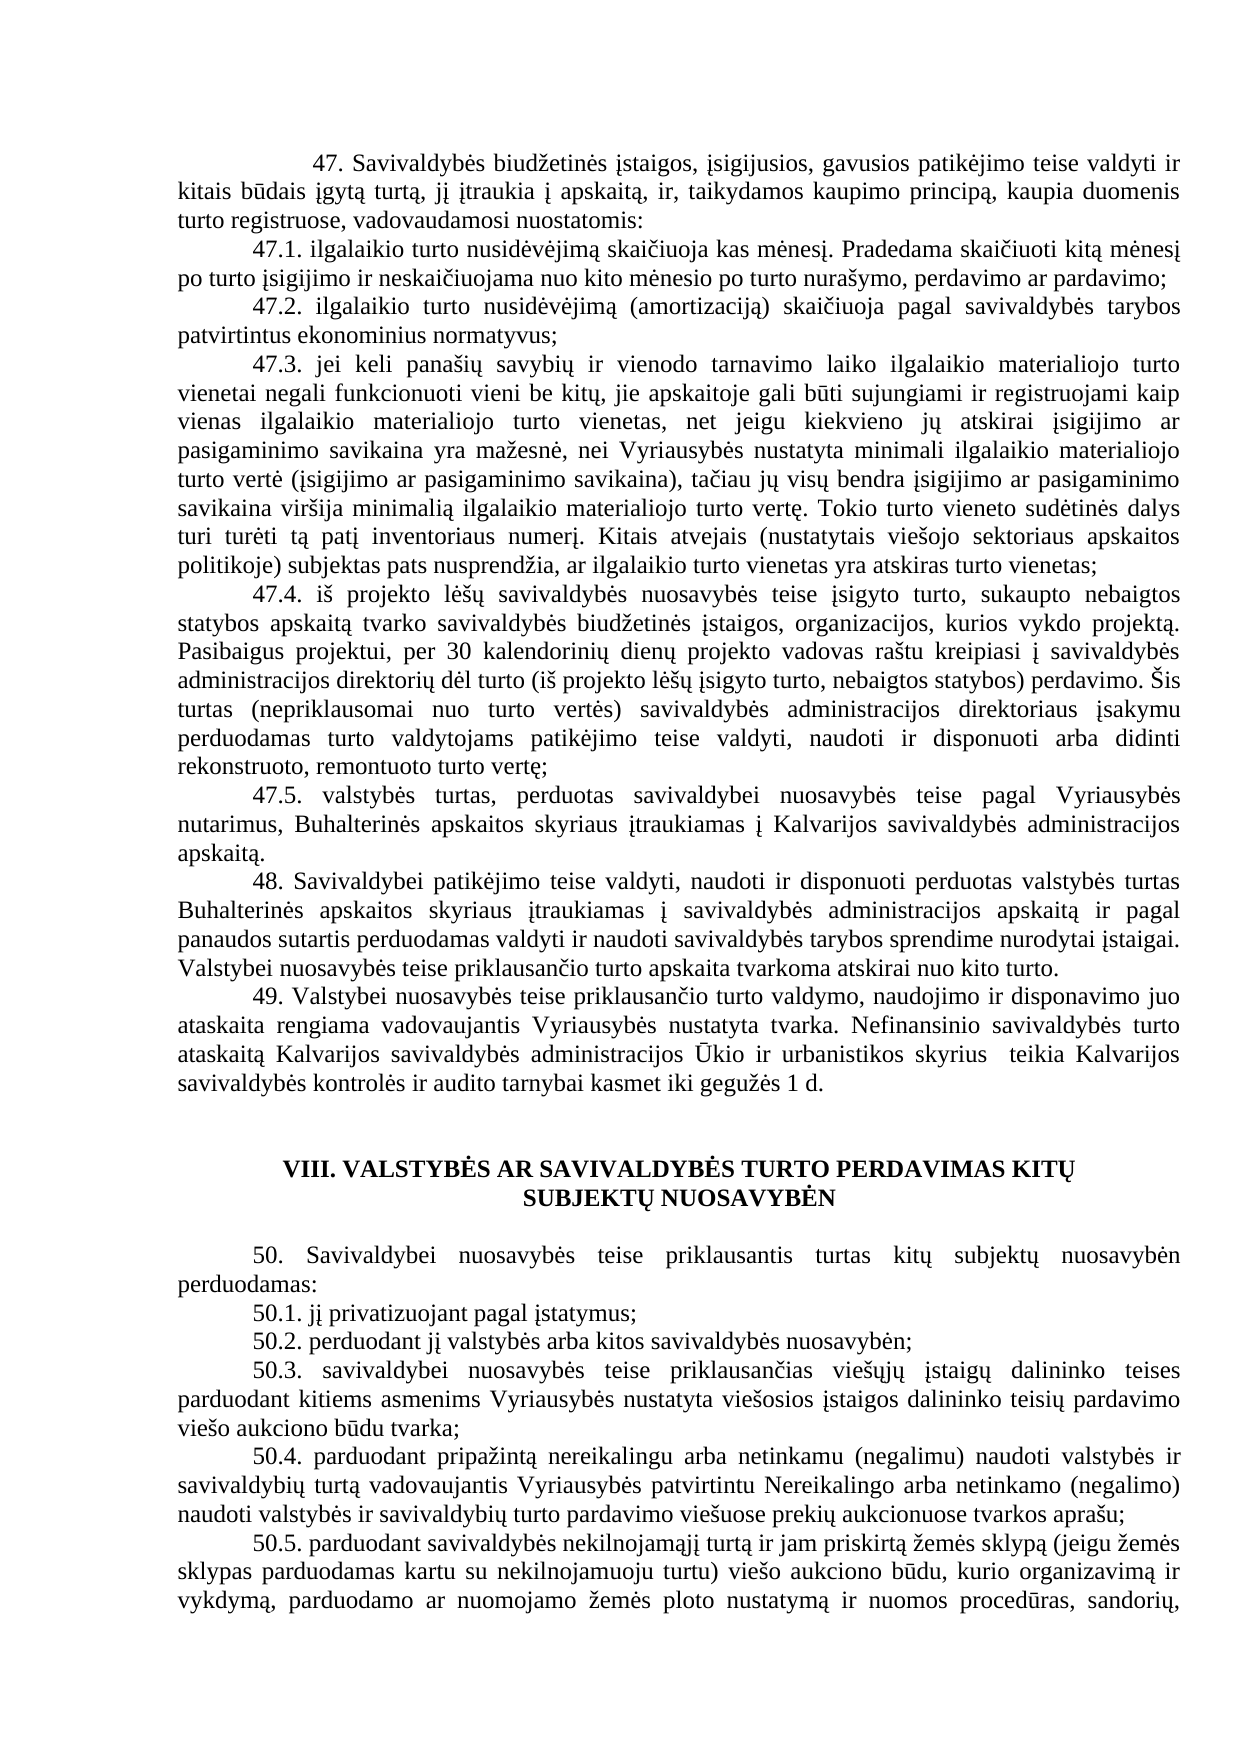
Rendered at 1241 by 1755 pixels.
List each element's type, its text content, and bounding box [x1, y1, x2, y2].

text 50.1. jį privatizuojant pagal įstatymus; [177, 1298, 1181, 1326]
text SUBJEKTŲ NUOSAVYBĖN [177, 1183, 1181, 1211]
text 49. Valstybei nuosavybės teise priklausančio turto valdymo, naudojimo ir disponavimo juo ataskaita rengiama vadovaujantis Vyriausybės nustatyta tvarka. Nefinansinio savivaldybės turto ataskaitą Kalvarijos savivaldybės administracijos Ūkio ir urbanistikos skyrius teikia Kalvarijos savivaldybės kontrolės ir audito tarnybai kasmet iki gegužės 1 d. [177, 981, 1181, 1096]
text 47.1. ilgalaikio turto nusidėvėjimą skaičiuoja kas mėnesį. Pradedama skaičiuoti kitą mėnesį po turto įsigijimo ir neskaičiuojama nuo kito mėnesio po turto nurašymo, perdavimo ar pardavimo; [177, 234, 1181, 291]
text 47.4. iš projekto lėšų savivaldybės nuosavybės teise įsigyto turto, sukaupto nebaigtos statybos apskaitą tvarko savivaldybės biudžetinės įstaigos, organizacijos, kurios vykdo projektą. Pasibaigus projektui, per 30 kalendorinių dienų projekto vadovas raštu kreipiasi į savivaldybės administracijos direktorių dėl turto (iš projekto lėšų įsigyto turto, nebaigtos statybos) perdavimo. Šis turtas (nepriklausomai nuo turto vertės) savivaldybės administracijos direktoriaus įsakymu perduodamas turto valdytojams patikėjimo teise valdyti, naudoti ir disponuoti arba didinti rekonstruoto, remontuoto turto vertę; [177, 579, 1181, 780]
text 47.2. ilgalaikio turto nusidėvėjimą (amortizaciją) skaičiuoja pagal savivaldybės tarybos patvirtintus ekonominius normatyvus; [177, 291, 1181, 349]
text VIII. VALSTYBĖS AR SAVIVALDYBĖS TURTO PERDAVIMAS KITŲ [177, 1154, 1181, 1183]
text 50.3. savivaldybei nuosavybės teise priklausančias viešųjų įstaigų dalininko teises parduodant kitiems asmenims Vyriausybės nustatyta viešosios įstaigos dalininko teisių pardavimo viešo aukciono būdu tvarka; [177, 1355, 1181, 1441]
text 50.2. perduodant jį valstybės arba kitos savivaldybės nuosavybėn; [177, 1326, 1181, 1355]
text 50.5. parduodant savivaldybės nekilnojamąjį turtą ir jam priskirtą žemės sklypą (jeigu žemės sklypas parduodamas kartu su nekilnojamuoju turtu) viešo aukciono būdu, kurio organizavimą ir vykdymą, parduodamo ar nuomojamo žemės ploto nustatymą ir nuomos procedūras, sandorių, [177, 1528, 1181, 1614]
text 50. Savivaldybei nuosavybės teise priklausantis turtas kitų subjektų nuosavybėn perduodamas: [177, 1240, 1181, 1298]
text 50.4. parduodant pripažintą nereikalingu arba netinkamu (negalimu) naudoti valstybės ir savivaldybių turtą vadovaujantis Vyriausybės patvirtintu Nereikalingo arba netinkamo (negalimo) naudoti valstybės ir savivaldybių turto pardavimo viešuose prekių aukcionuose tvarkos aprašu; [177, 1441, 1181, 1528]
text 47. Savivaldybės biudžetinės įstaigos, įsigijusios, gavusios patikėjimo teise valdyti ir kitais būdais įgytą turtą, jį įtraukia į apskaitą, ir, taikydamos kaupimo principą, kaupia duomenis turto registruose, vadovaudamosi nuostatomis: [177, 148, 1181, 234]
text 48. Savivaldybei patikėjimo teise valdyti, naudoti ir disponuoti perduotas valstybės turtas Buhalterinės apskaitos skyriaus įtraukiamas į savivaldybės administracijos apskaitą ir pagal panaudos sutartis perduodamas valdyti ir naudoti savivaldybės tarybos sprendime nurodytai įstaigai. Valstybei nuosavybės teise priklausančio turto apskaita tvarkoma atskirai nuo kito turto. [177, 866, 1181, 981]
text 47.3. jei keli panašių savybių ir vienodo tarnavimo laiko ilgalaikio materialiojo turto vienetai negali funkcionuoti vieni be kitų, jie apskaitoje gali būti sujungiami ir registruojami kaip vienas ilgalaikio materialiojo turto vienetas, net jeigu kiekvieno jų atskirai įsigijimo ar pasigaminimo savikaina yra mažesnė, nei Vyriausybės nustatyta minimali ilgalaikio materialiojo turto vertė (įsigijimo ar pasigaminimo savikaina), tačiau jų visų bendra įsigijimo ar pasigaminimo savikaina viršija minimalią ilgalaikio materialiojo turto vertę. Tokio turto vieneto sudėtinės dalys turi turėti tą patį inventoriaus numerį. Kitais atvejais (nustatytais viešojo sektoriaus apskaitos politikoje) subjektas pats nusprendžia, ar ilgalaikio turto vienetas yra atskiras turto vienetas; [177, 349, 1181, 579]
text 47.5. valstybės turtas, perduotas savivaldybei nuosavybės teise pagal Vyriausybės nutarimus, Buhalterinės apskaitos skyriaus įtraukiamas į Kalvarijos savivaldybės administracijos apskaitą. [177, 780, 1181, 866]
